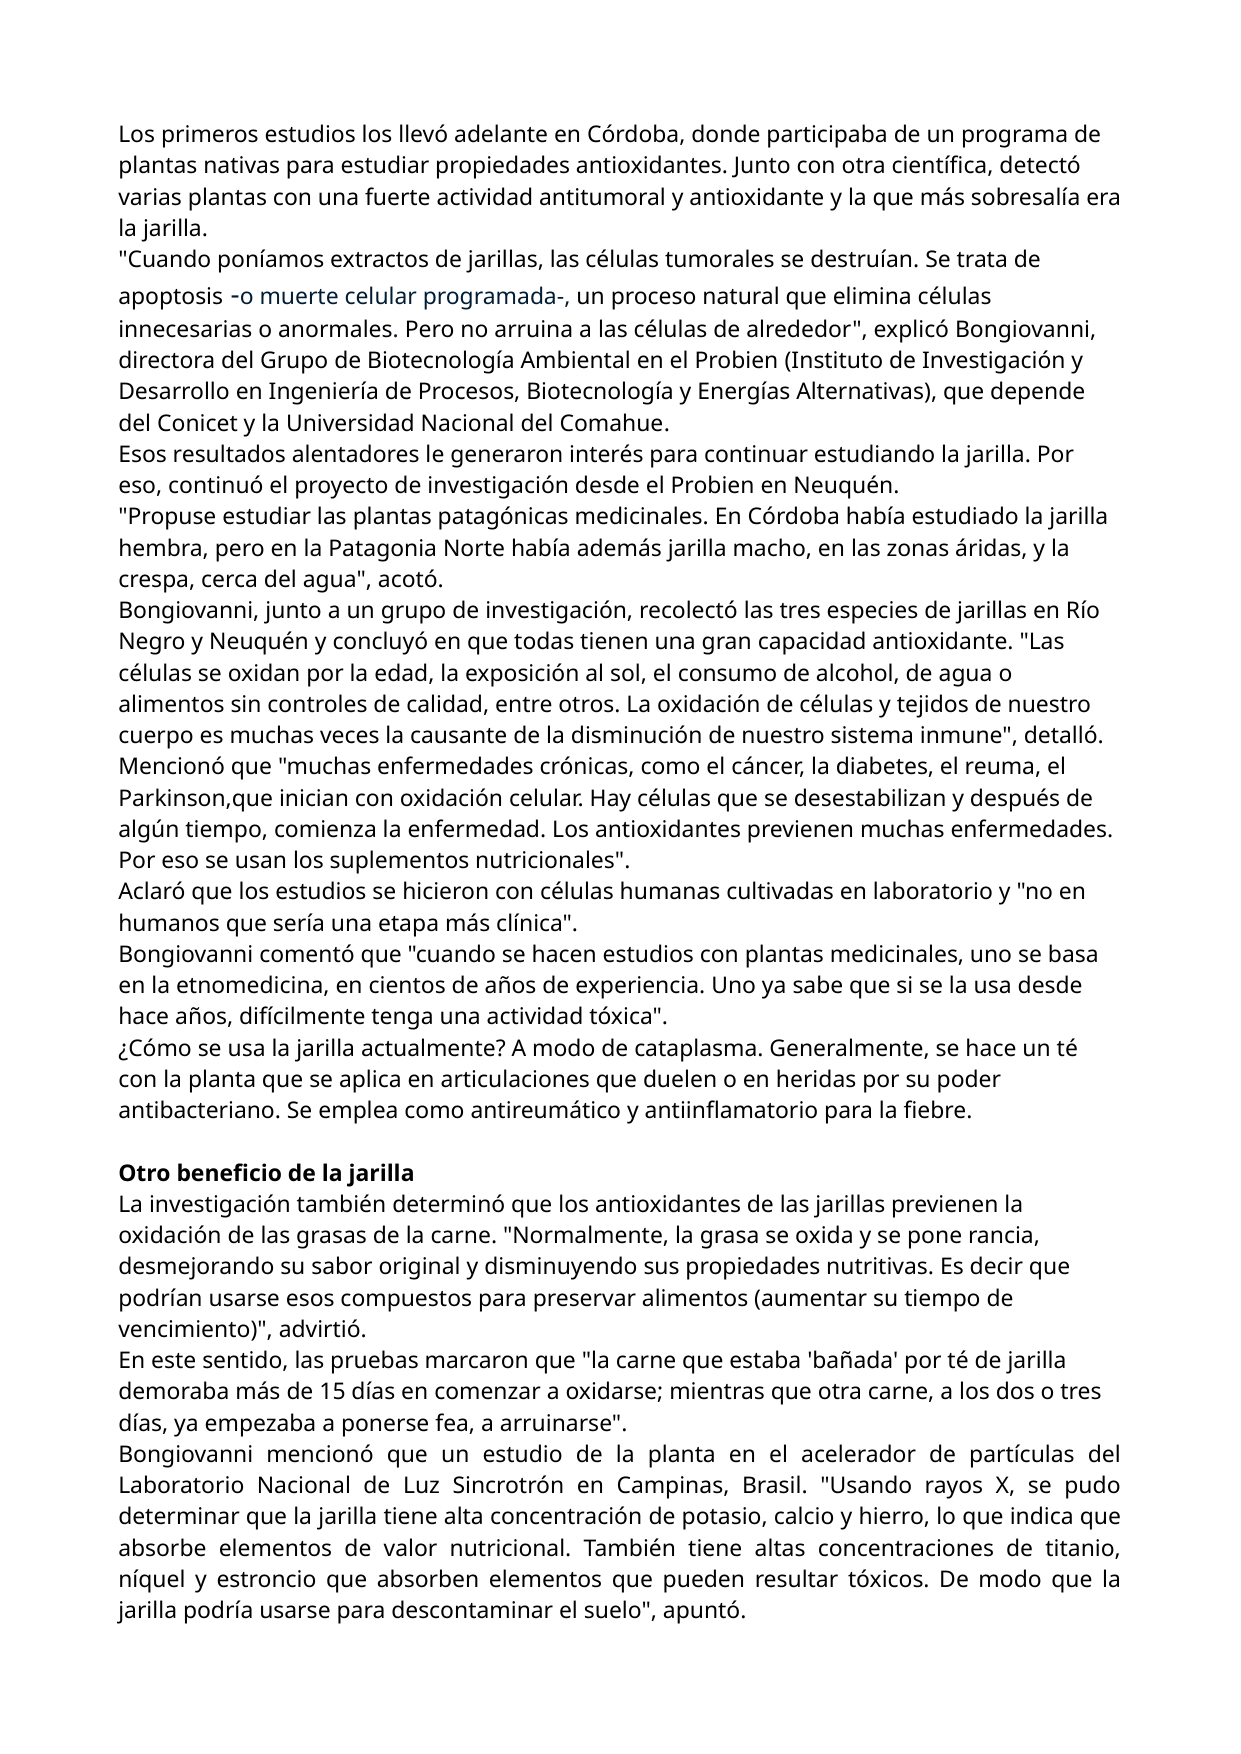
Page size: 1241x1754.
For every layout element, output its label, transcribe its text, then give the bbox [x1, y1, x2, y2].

text La investigación también determinó que los antioxidantes de las jarillas previenen la oxidación de las grasas de la carne. "Normalmente, la grasa se oxida y se pone rancia, desmejorando su sabor original y disminuyendo sus propiedades nutritivas. Es decir que podrían usarse esos compuestos para preservar alimentos (aumentar su tiempo de vencimiento)", advirtió. [118, 1188, 1122, 1344]
text Aclaró que los estudios se hicieron con células humanas cultivadas en laboratorio y "no en humanos que sería una etapa más clínica". [118, 875, 1122, 938]
text Bongiovanni, junto a un grupo de investigación, recolectó las tres especies de jarillas en Río Negro y Neuquén y concluyó en que todas tienen una gran capacidad antioxidante. "Las células se oxidan por la edad, la exposición al sol, el consumo de alcohol, de agua o alimentos sin controles de calidad, entre otros. La oxidación de células y tejidos de nuestro cuerpo es muchas veces la causante de la disminución de nuestro sistema inmune", detalló. [118, 594, 1122, 750]
text "Cuando poníamos extractos de jarillas, las células tumorales se destruían. Se trata de apoptosis -o muerte celular programada-, un proceso natural que elimina células innecesarias o anormales. Pero no arruina a las células de alrededor", explicó Bongiovanni, directora del Grupo de Biotecnología Ambiental en el Probien (Instituto de Investigación y Desarrollo en Ingeniería de Procesos, Biotecnología y Energías Alternativas), que depende del Conicet y la Universidad Nacional del Comahue. [118, 243, 1122, 438]
text Bongiovanni mencionó que un estudio de la planta en el acelerador de partículas del Laboratorio Nacional de Luz Sincrotrón en Campinas, Brasil. "Usando rayos X, se pudo determinar que la jarilla tiene alta concentración de potasio, calcio y hierro, lo que indica que absorbe elementos de valor nutricional. También tiene altas concentraciones de titanio, níquel y estroncio que absorben elementos que pueden resultar tóxicos. De modo que la jarilla podría usarse para descontaminar el suelo", apuntó. [118, 1438, 1122, 1625]
text Mencionó que "muchas enfermedades crónicas, como el cáncer, la diabetes, el reuma, el Parkinson,que inician con oxidación celular. Hay células que se desestabilizan y después de algún tiempo, comienza la enfermedad. Los antioxidantes previenen muchas enfermedades. Por eso se usan los suplementos nutricionales". [118, 750, 1122, 875]
text Esos resultados alentadores le generaron interés para continuar estudiando la jarilla. Por eso, continuó el proyecto de investigación desde el Probien en Neuquén. [118, 438, 1122, 500]
text Los primeros estudios los llevó adelante en Córdoba, donde participaba de un programa de plantas nativas para estudiar propiedades antioxidantes. Junto con otra científica, detectó varias plantas con una fuerte actividad antitumoral y antioxidante y la que más sobresalía era la jarilla. [118, 118, 1122, 243]
text En este sentido, las pruebas marcaron que "la carne que estaba 'bañada' por té de jarilla demoraba más de 15 días en comenzar a oxidarse; mientras que otra carne, a los dos o tres días, ya empezaba a ponerse fea, a arruinarse". [118, 1344, 1122, 1438]
text ¿Cómo se usa la jarilla actualmente? A modo de cataplasma. Generalmente, se hace un té con la planta que se aplica en articulaciones que duelen o en heridas por su poder antibacteriano. Se emplea como antireumático y antiinflamatorio para la fiebre. [118, 1031, 1122, 1125]
text "Propuse estudiar las plantas patagónicas medicinales. En Córdoba había estudiado la jarilla hembra, pero en la Patagonia Norte había además jarilla macho, en las zonas áridas, y la crespa, cerca del agua", acotó. [118, 500, 1122, 594]
text Otro beneficio de la jarilla [118, 1156, 1122, 1188]
text Bongiovanni comentó que "cuando se hacen estudios con plantas medicinales, uno se basa en la etnomedicina, en cientos de años de experiencia. Uno ya sabe que si se la usa desde hace años, difícilmente tenga una actividad tóxica". [118, 938, 1122, 1031]
